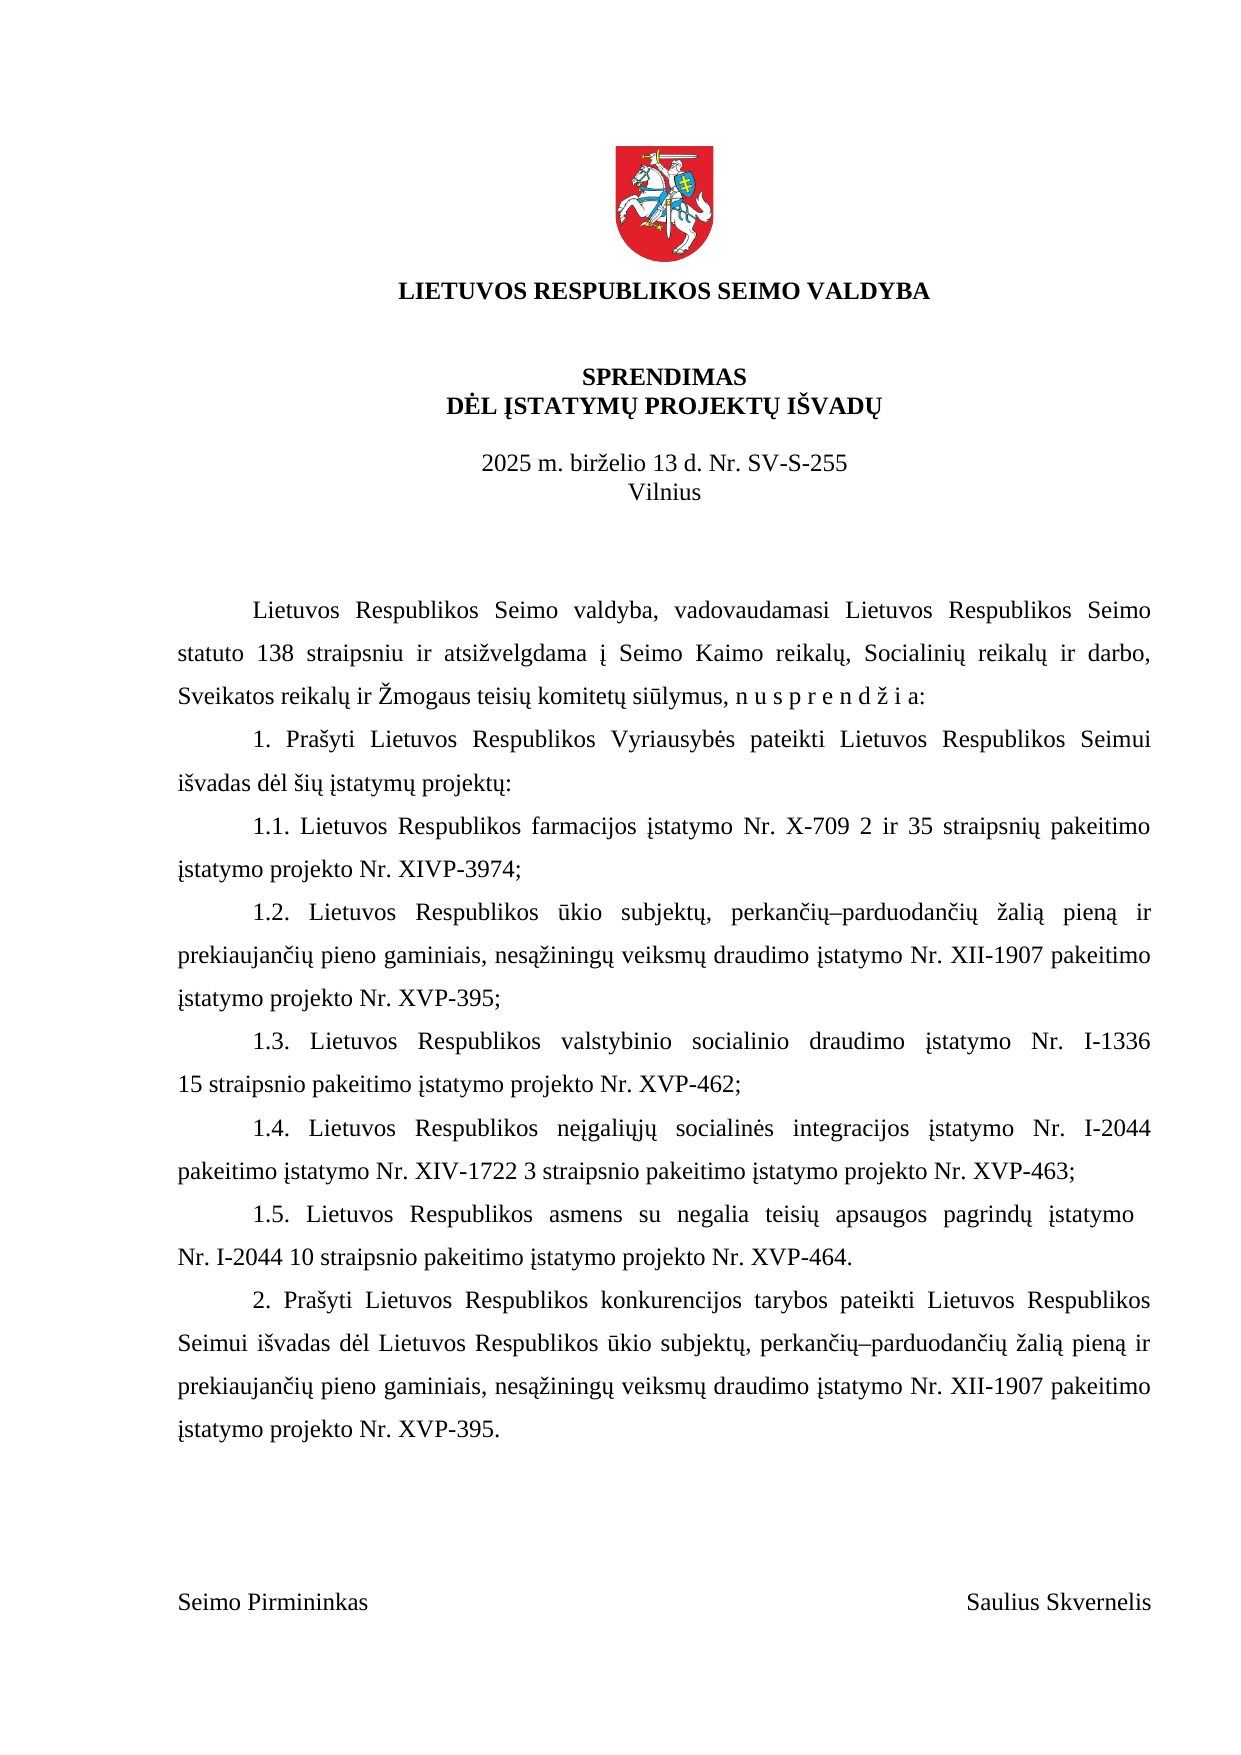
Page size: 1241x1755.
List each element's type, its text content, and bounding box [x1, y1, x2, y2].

text Vilnius [177, 477, 1152, 506]
text SPRENDIMAS [177, 362, 1152, 391]
text 1.1. Lietuvos Respublikos farmacijos įstatymo Nr. X-709 2 ir 35 straipsnių pakeitimo įstatymo projekto Nr. XIVP-3974; [177, 811, 1152, 883]
text Lietuvos Respublikos Seimo valdyba, vadovaudamasi Lietuvos Respublikos Seimo statuto 138 straipsniu ir atsižvelgdama į Seimo Kaimo reikalų, Socialinių reikalų ir darbo, Sveikatos reikalų ir Žmogaus teisių komitetų siūlymus, nusprendžia: [177, 595, 1152, 710]
text 2025 m. birželio 13 d. Nr. SV-S-255 [177, 448, 1152, 477]
text 1.4. Lietuvos Respublikos neįgaliųjų socialinės integracijos įstatymo Nr. I-2044 pakeitimo įstatymo Nr. XIV-1722 3 straipsnio pakeitimo įstatymo projekto Nr. XVP-463; [177, 1113, 1152, 1184]
text 1. Prašyti Lietuvos Respublikos Vyriausybės pateikti Lietuvos Respublikos Seimui išvadas dėl šių įstatymų projektų: [177, 724, 1152, 796]
text 1.5. Lietuvos Respublikos asmens su negalia teisių apsaugos pagrindų įstatymo Nr. I-2044 10 straipsnio pakeitimo įstatymo projekto Nr. XVP-464. [177, 1199, 1152, 1271]
text Seimo Pirmininkas Saulius Skvernelis [177, 1587, 1152, 1616]
text LIETUVOS RESPUBLIKOS SEIMO VALDYBA [177, 276, 1152, 305]
text 1.2. Lietuvos Respublikos ūkio subjektų, perkančių–parduodančių žalią pieną ir prekiaujančių pieno gaminiais, nesąžiningų veiksmų draudimo įstatymo Nr. XII-1907 pakeitimo įstatymo projekto Nr. XVP-395; [177, 897, 1152, 1012]
text 1.3. Lietuvos Respublikos valstybinio socialinio draudimo įstatymo Nr. I-1336 15 straipsnio pakeitimo įstatymo projekto Nr. XVP-462; [177, 1026, 1152, 1098]
text DĖL ĮSTATYMŲ PROJEKTŲ IŠVADŲ [177, 391, 1152, 420]
text 2. Prašyti Lietuvos Respublikos konkurencijos tarybos pateikti Lietuvos Respublikos Seimui išvadas dėl Lietuvos Respublikos ūkio subjektų, perkančių–parduodančių žalią pieną ir prekiaujančių pieno gaminiais, nesąžiningų veiksmų draudimo įstatymo Nr. XII-1907 pakeitimo įstatymo projekto Nr. XVP-395. [177, 1285, 1152, 1443]
